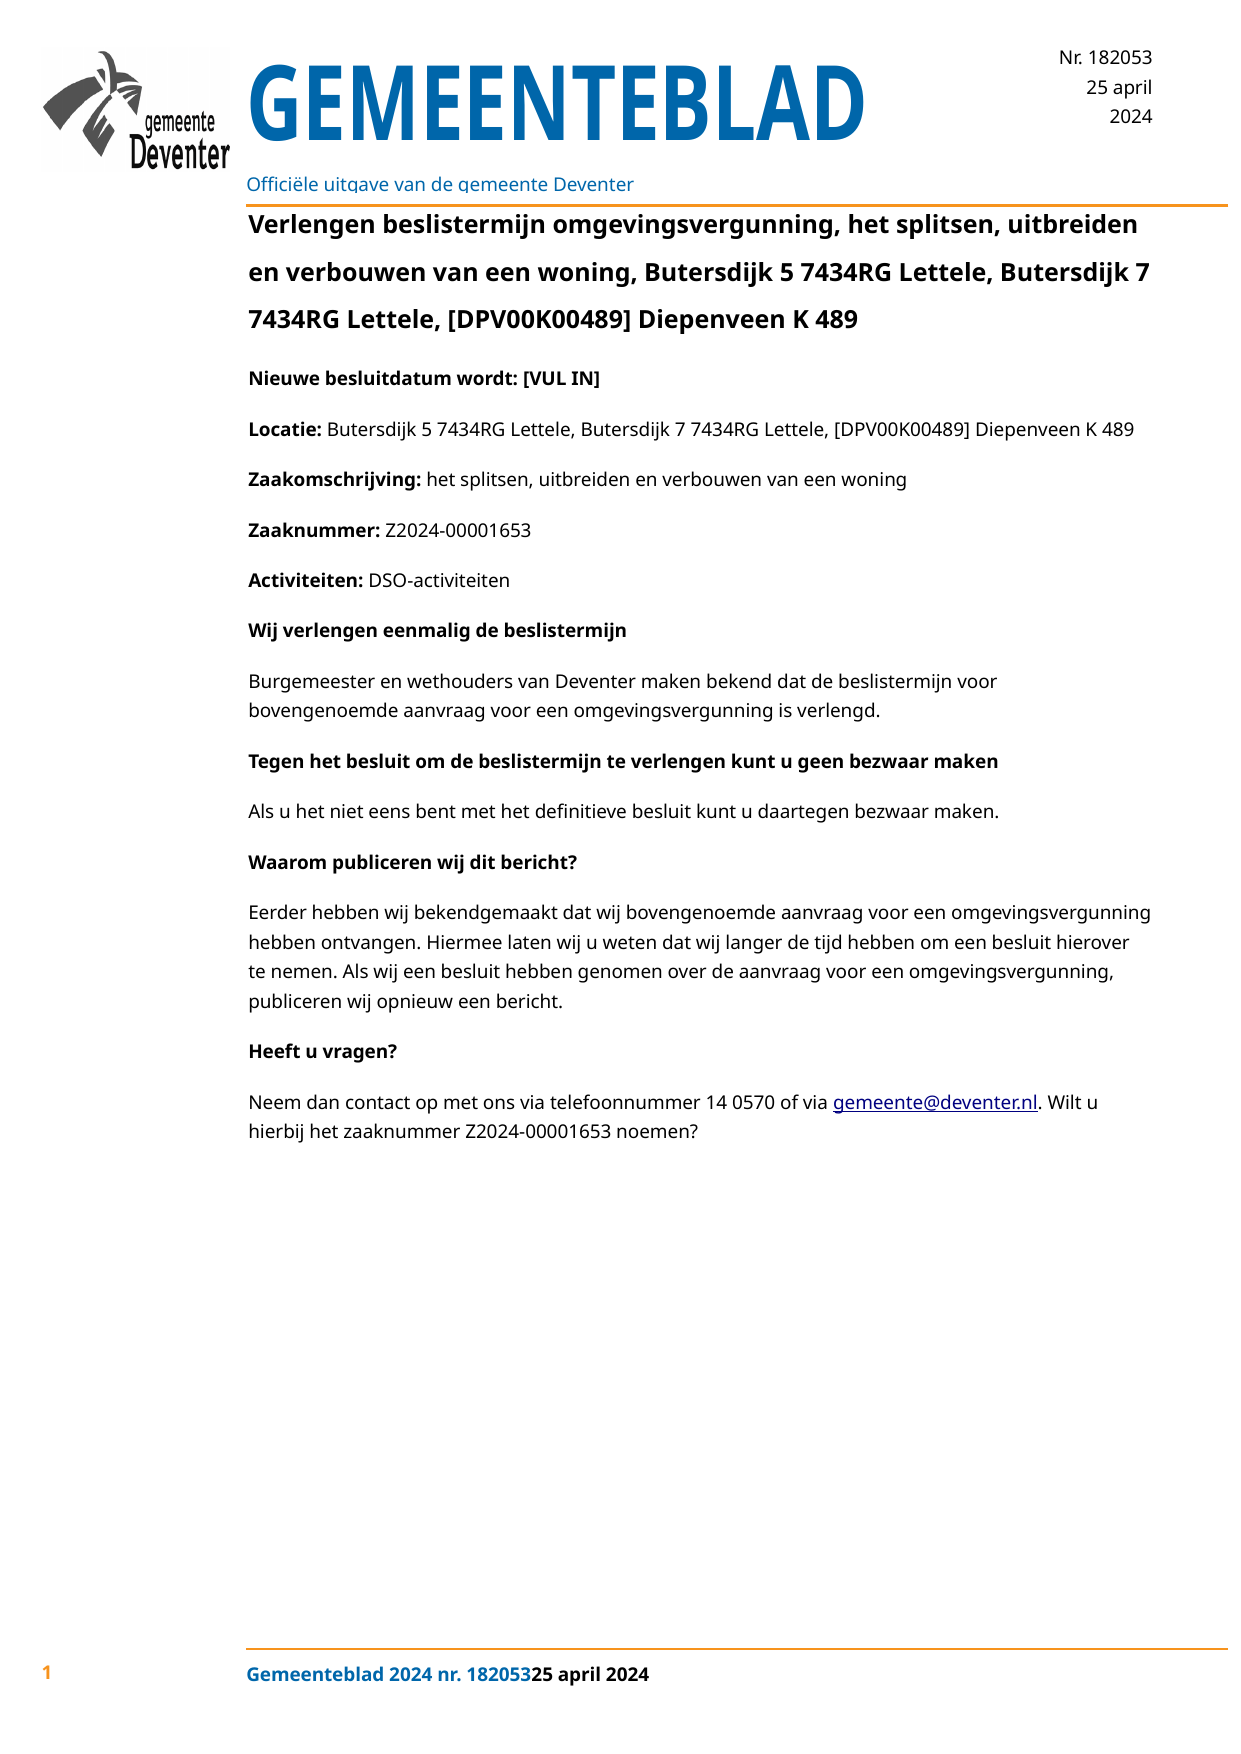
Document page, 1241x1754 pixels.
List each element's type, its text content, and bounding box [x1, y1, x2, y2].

text Eerder hebben wij bekendgemaakt dat wij bovengenoemde aanvraag voor een omgevingsvergunning hebben ontvangen. Hiermee laten wij u weten dat wij langer de tijd hebben om een besluit hierover te nemen. Als wij een besluit hebben genomen over de aanvraag voor een omgevingsvergunning, publiceren wij opnieuw een bericht. [248, 899, 1152, 1014]
picture [41, 47, 231, 172]
text Heeft u vragen? [248, 1038, 1152, 1064]
text Locatie: Butersdijk 5 7434RG Lettele, Butersdijk 7 7434RG Lettele, [DPV00K00489] Diepenveen K 489 [248, 416, 1152, 442]
text Burgemeester en wethouders van Deventer maken bekend dat de beslistermijn voor bovengenoemde aanvraag voor een omgevingsvergunning is verlengd. [248, 668, 1152, 723]
text Zaakomschrijving: het splitsen, uitbreiden en verbouwen van een woning [248, 466, 1152, 492]
text Verlengen beslistermijn omgevingsvergunning, het splitsen, uitbreiden en verbouwen van een woning, Butersdijk 5 7434RG Lettele, Butersdijk 7 7434RG Lettele, [DPV00K00489] Diepenveen K 489 [248, 207, 1152, 336]
text Zaaknummer: Z2024-00001653 [248, 517, 1152, 542]
text Als u het niet eens bent met het definitieve besluit kunt u daartegen bezwaar maken. [248, 798, 1152, 824]
text Neem dan contact op met ons via telefoonnummer 14 0570 of via gemeente@deventer.nl. Wilt u hierbij het zaaknummer Z2024-00001653 noemen? [248, 1089, 1152, 1144]
text Tegen het besluit om de beslistermijn te verlengen kunt u geen bezwaar maken [248, 748, 1152, 774]
text Activiteiten: DSO-activiteiten [248, 567, 1152, 593]
text Wij verlengen eenmalig de beslistermijn [248, 618, 1152, 643]
text Nieuwe besluitdatum wordt: [VUL IN] [248, 366, 1152, 391]
text Waarom publiceren wij dit bericht? [248, 849, 1152, 874]
